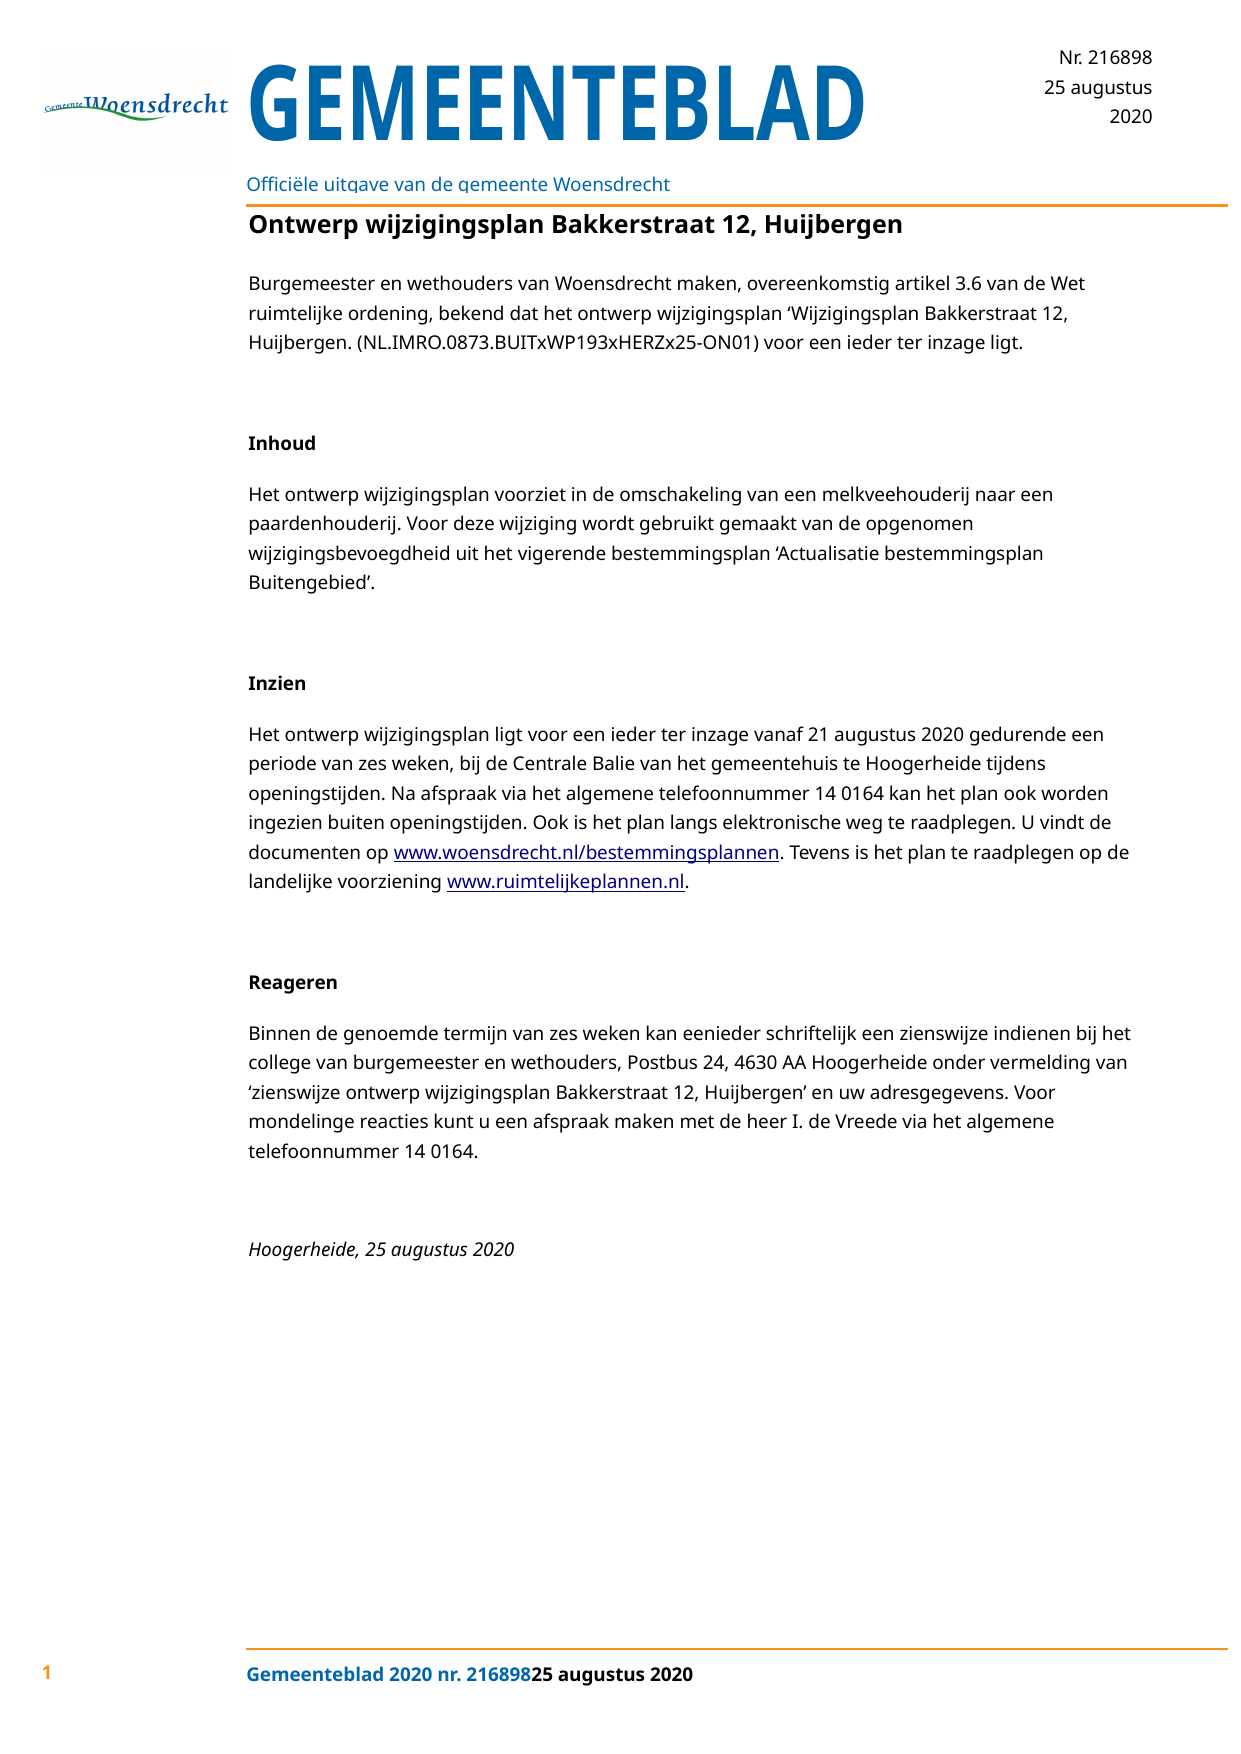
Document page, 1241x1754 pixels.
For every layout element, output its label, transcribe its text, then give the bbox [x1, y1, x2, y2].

text Het ontwerp wijzigingsplan voorziet in de omschakeling van een melkveehouderij naar een paardenhouderij. Voor deze wijziging wordt gebruikt gemaakt van de opgenomen wijzigingsbevoegdheid uit het vigerende bestemmingsplan ‘Actualisatie bestemmingsplan Buitengebied’. [248, 481, 1152, 595]
text Het ontwerp wijzigingsplan ligt voor een ieder ter inzage vanaf 21 augustus 2020 gedurende een periode van zes weken, bij de Centrale Balie van het gemeentehuis te Hoogerheide tijdens openingstijden. Na afspraak via het algemene telefoonnummer 14 0164 kan het plan ook worden ingezien buiten openingstijden. Ook is het plan langs elektronische weg te raadplegen. U vindt de documenten op www.woensdrecht.nl/bestemmingsplannen. Tevens is het plan te raadplegen op de landelijke voorziening www.ruimtelijkeplannen.nl. [248, 721, 1152, 894]
text Reageren [248, 969, 1152, 995]
text Ontwerp wijzigingsplan Bakkerstraat 12, Huijbergen [248, 207, 1152, 241]
text Inhoud [248, 430, 1152, 456]
text Binnen de genoemde termijn van zes weken kan eenieder schriftelijk een zienswijze indienen bij het college van burgemeester en wethouders, Postbus 24, 4630 AA Hoogerheide onder vermelding van ‘zienswijze ontwerp wijzigingsplan Bakkerstraat 12, Huijbergen’ en uw adresgegevens. Voor mondelinge reacties kunt u een afspraak maken met de heer I. de Vreede via het algemene telefoonnummer 14 0164. [248, 1020, 1152, 1164]
picture [41, 47, 231, 172]
text Hoogerheide, 25 augustus 2020 [248, 1236, 1152, 1262]
text Inzien [248, 670, 1152, 696]
text Burgemeester en wethouders van Woensdrecht maken, overeenkomstig artikel 3.6 van de Wet ruimtelijke ordening, bekend dat het ontwerp wijzigingsplan ‘Wijzigingsplan Bakkerstraat 12, Huijbergen. (NL.IMRO.0873.BUITxWP193xHERZx25-ON01) voor een ieder ter inzage ligt. [248, 270, 1152, 355]
